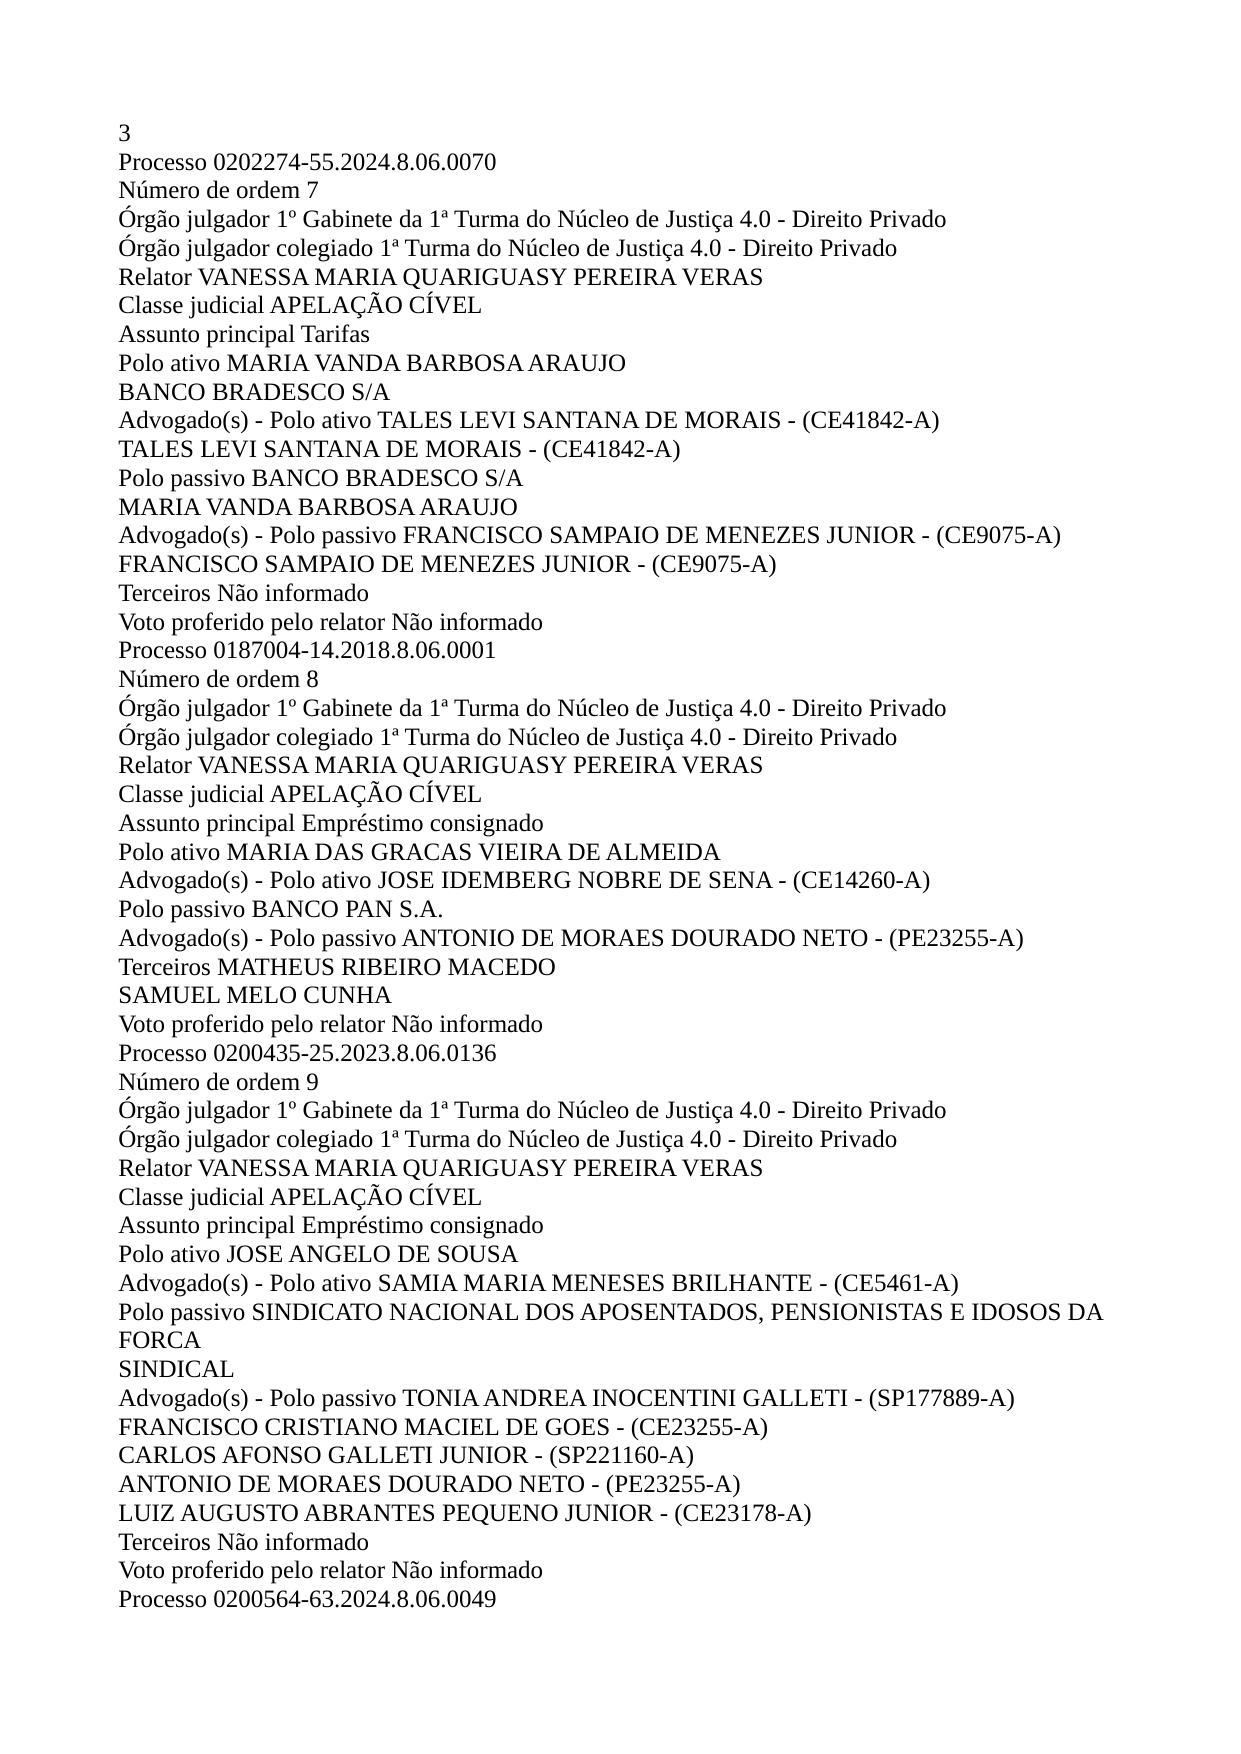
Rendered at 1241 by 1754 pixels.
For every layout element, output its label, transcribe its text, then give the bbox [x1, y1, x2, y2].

text Número de ordem 8 [118, 664, 1122, 693]
text Classe judicial APELAÇÃO CÍVEL [118, 291, 1122, 319]
text Terceiros MATHEUS RIBEIRO MACEDO [118, 952, 1122, 981]
text Voto proferido pelo relator Não informado [118, 1556, 1122, 1584]
text ANTONIO DE MORAES DOURADO NETO - (PE23255-A) [118, 1469, 1122, 1498]
text LUIZ AUGUSTO ABRANTES PEQUENO JUNIOR - (CE23178-A) [118, 1498, 1122, 1527]
text Processo 0200564-63.2024.8.06.0049 [118, 1584, 1122, 1613]
text Órgão julgador 1º Gabinete da 1ª Turma do Núcleo de Justiça 4.0 - Direito Privado [118, 693, 1122, 722]
text Advogado(s) - Polo passivo FRANCISCO SAMPAIO DE MENEZES JUNIOR - (CE9075-A) [118, 521, 1122, 549]
text Órgão julgador 1º Gabinete da 1ª Turma do Núcleo de Justiça 4.0 - Direito Privado [118, 204, 1122, 233]
text BANCO BRADESCO S/A [118, 377, 1122, 406]
text Número de ordem 7 [118, 176, 1122, 204]
text Processo 0187004-14.2018.8.06.0001 [118, 636, 1122, 664]
text Relator VANESSA MARIA QUARIGUASY PEREIRA VERAS [118, 751, 1122, 779]
text Órgão julgador colegiado 1ª Turma do Núcleo de Justiça 4.0 - Direito Privado [118, 1124, 1122, 1153]
text SAMUEL MELO CUNHA [118, 981, 1122, 1009]
text Relator VANESSA MARIA QUARIGUASY PEREIRA VERAS [118, 262, 1122, 291]
text Polo ativo JOSE ANGELO DE SOUSA [118, 1239, 1122, 1268]
text Voto proferido pelo relator Não informado [118, 1009, 1122, 1038]
text Polo passivo BANCO PAN S.A. [118, 894, 1122, 923]
text Número de ordem 9 [118, 1067, 1122, 1096]
text Assunto principal Tarifas [118, 319, 1122, 348]
text Advogado(s) - Polo passivo ANTONIO DE MORAES DOURADO NETO - (PE23255-A) [118, 923, 1122, 952]
text Classe judicial APELAÇÃO CÍVEL [118, 779, 1122, 808]
text Terceiros Não informado [118, 578, 1122, 607]
text Assunto principal Empréstimo consignado [118, 808, 1122, 837]
text FRANCISCO SAMPAIO DE MENEZES JUNIOR - (CE9075-A) [118, 549, 1122, 578]
text Advogado(s) - Polo passivo TONIA ANDREA INOCENTINI GALLETI - (SP177889-A) [118, 1383, 1122, 1412]
text Polo passivo BANCO BRADESCO S/A [118, 463, 1122, 492]
text Advogado(s) - Polo ativo TALES LEVI SANTANA DE MORAIS - (CE41842-A) [118, 406, 1122, 434]
text Assunto principal Empréstimo consignado [118, 1211, 1122, 1239]
text Classe judicial APELAÇÃO CÍVEL [118, 1182, 1122, 1211]
text Polo passivo SINDICATO NACIONAL DOS APOSENTADOS, PENSIONISTAS E IDOSOS DA FORCA [118, 1297, 1122, 1354]
text Processo 0200435-25.2023.8.06.0136 [118, 1038, 1122, 1067]
text Órgão julgador 1º Gabinete da 1ª Turma do Núcleo de Justiça 4.0 - Direito Privado [118, 1096, 1122, 1124]
text Polo ativo MARIA VANDA BARBOSA ARAUJO [118, 348, 1122, 377]
text 3 [118, 118, 1122, 147]
text Polo ativo MARIA DAS GRACAS VIEIRA DE ALMEIDA [118, 837, 1122, 866]
text Terceiros Não informado [118, 1527, 1122, 1556]
text CARLOS AFONSO GALLETI JUNIOR - (SP221160-A) [118, 1441, 1122, 1469]
text Relator VANESSA MARIA QUARIGUASY PEREIRA VERAS [118, 1153, 1122, 1182]
text Órgão julgador colegiado 1ª Turma do Núcleo de Justiça 4.0 - Direito Privado [118, 233, 1122, 262]
text FRANCISCO CRISTIANO MACIEL DE GOES - (CE23255-A) [118, 1412, 1122, 1441]
text TALES LEVI SANTANA DE MORAIS - (CE41842-A) [118, 434, 1122, 463]
text Voto proferido pelo relator Não informado [118, 607, 1122, 636]
text SINDICAL [118, 1354, 1122, 1383]
text Advogado(s) - Polo ativo SAMIA MARIA MENESES BRILHANTE - (CE5461-A) [118, 1268, 1122, 1297]
text Órgão julgador colegiado 1ª Turma do Núcleo de Justiça 4.0 - Direito Privado [118, 722, 1122, 751]
text Advogado(s) - Polo ativo JOSE IDEMBERG NOBRE DE SENA - (CE14260-A) [118, 866, 1122, 894]
text MARIA VANDA BARBOSA ARAUJO [118, 492, 1122, 521]
text Processo 0202274-55.2024.8.06.0070 [118, 147, 1122, 176]
